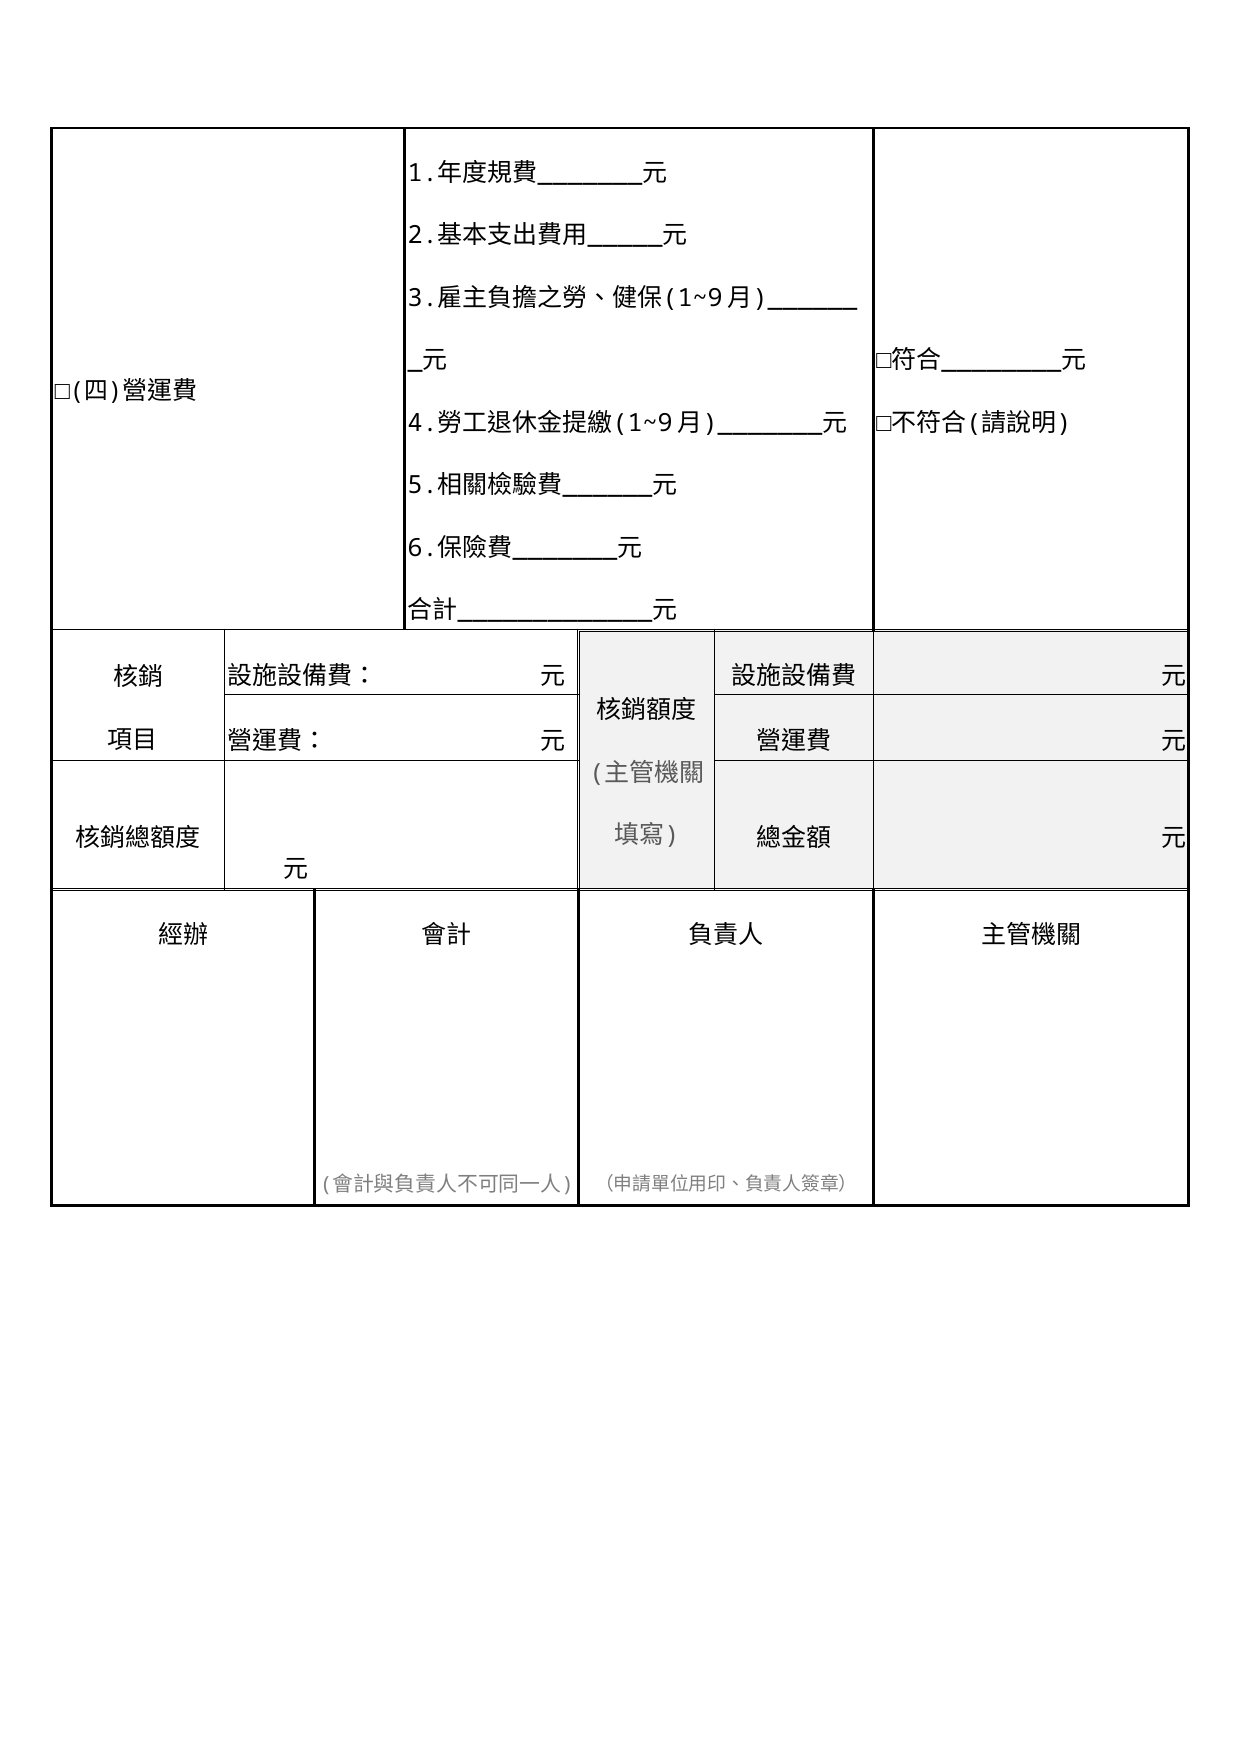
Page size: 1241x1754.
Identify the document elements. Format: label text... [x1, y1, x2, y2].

table_cell 主管機關 [875, 891, 1187, 1203]
table_cell 會計 (會計與負責人不可同一人) [316, 891, 577, 1203]
table_cell □(四)營運費 [53, 129, 403, 628]
table_cell 營運費： 元 [225, 695, 577, 760]
table_cell 總金額 [715, 761, 873, 888]
table_cell 核銷 項目 [53, 630, 224, 760]
table_cell 核銷總額度 [53, 761, 224, 888]
table_cell 1.年度規費_______元 2.基本支出費用_____元 3.雇主負擔之勞、健保(1~9月)_______元 4.勞工退休金提繳(1~9月)_______元 5.相關檢驗費______元 6.保險費_______元 合計_____________元 [406, 129, 872, 628]
table_cell 設施設備費： 元 [225, 630, 577, 694]
table_cell 負責人 （申請單位用印、負責人簽章） [580, 891, 872, 1203]
table_cell 經辦 [53, 891, 313, 1203]
table_cell 核銷額度 (主管機關填寫) [580, 632, 714, 888]
table_cell □符合________元 □不符合(請說明) [875, 129, 1187, 628]
table_cell 元 [874, 632, 1187, 694]
table_cell 元 [874, 695, 1187, 760]
table_cell 營運費 [715, 695, 873, 760]
table_cell 元 [225, 761, 577, 888]
table_cell 設施設備費 [715, 632, 873, 694]
table_cell 元 [874, 761, 1187, 888]
